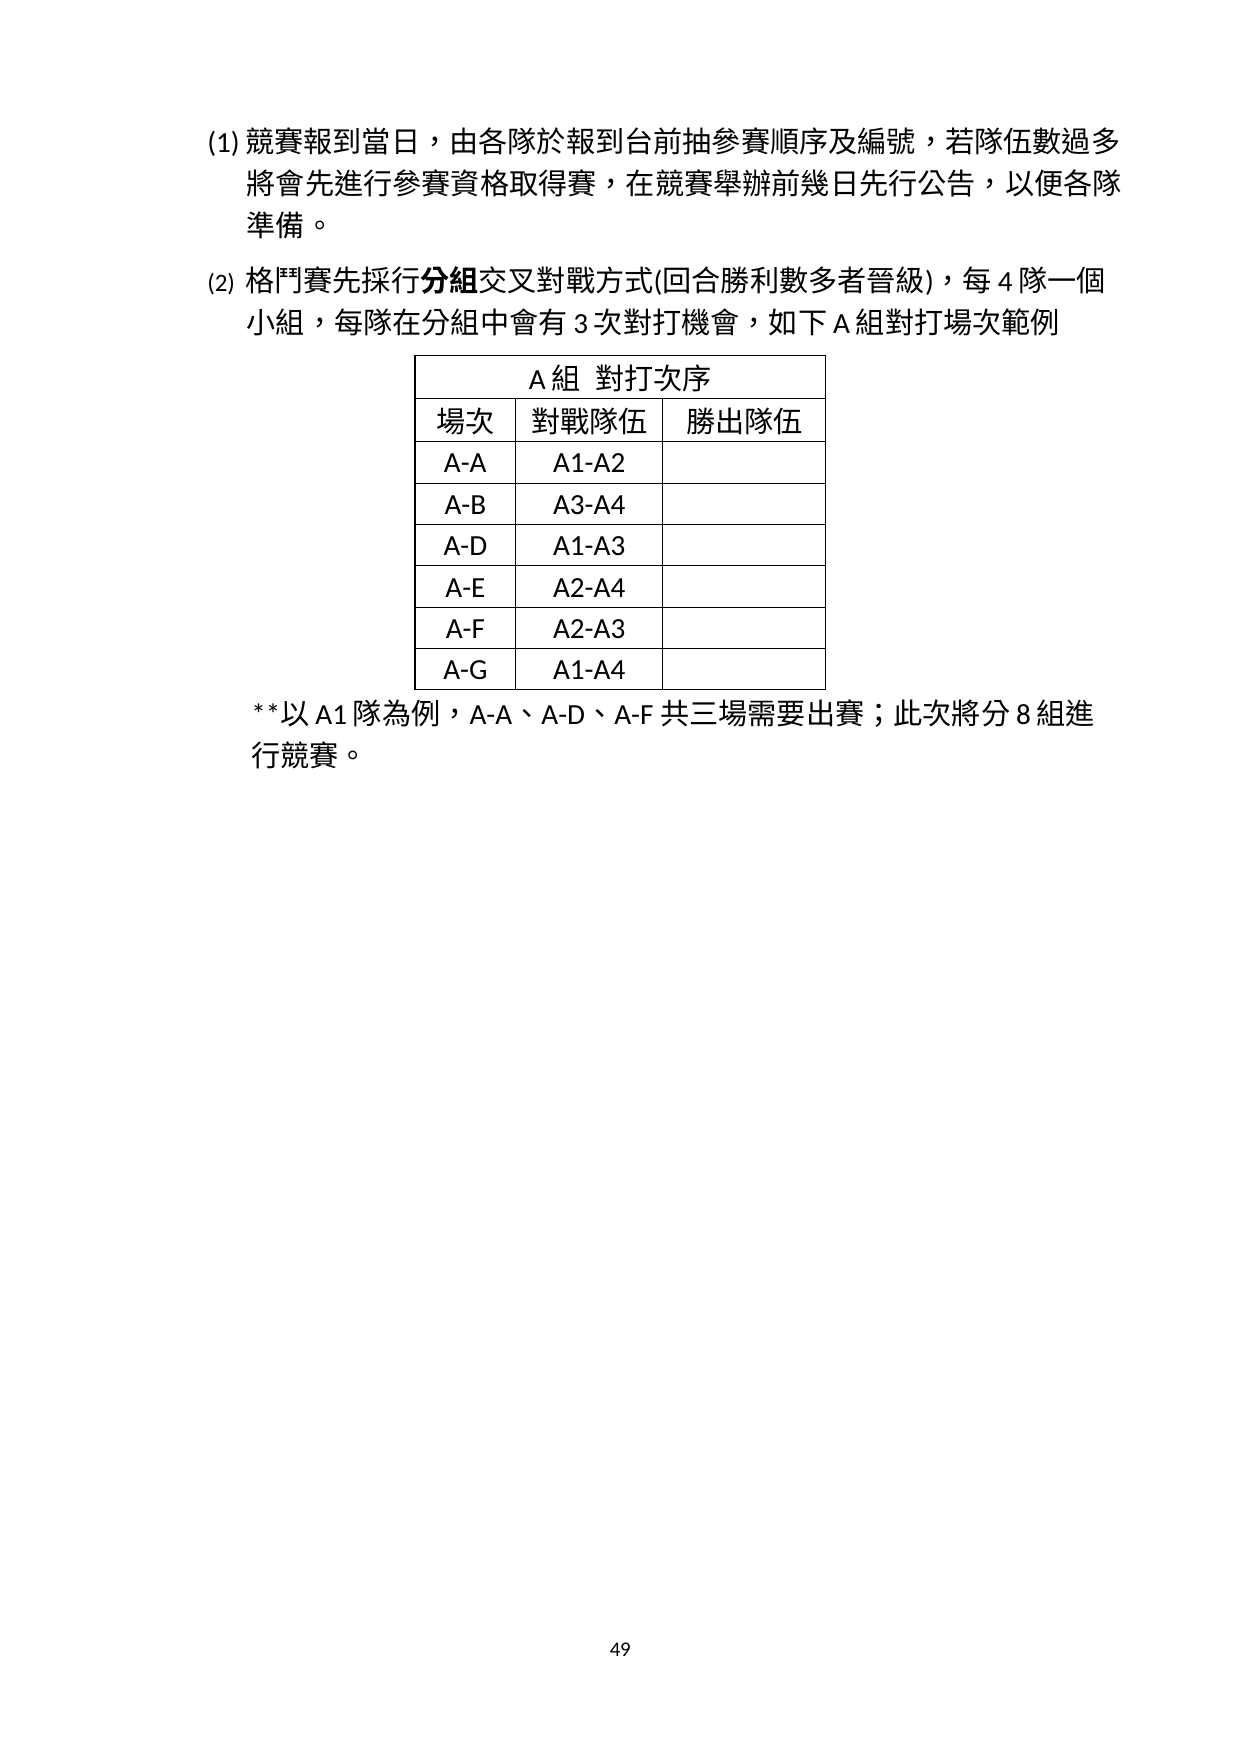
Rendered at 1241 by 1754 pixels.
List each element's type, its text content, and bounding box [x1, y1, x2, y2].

table_cell A3-A4 [516, 484, 662, 524]
table_cell A1-A3 [516, 525, 662, 565]
list 格鬥賽先採行分組交叉對戰方式(回合勝利數多者晉級)，每4隊一個小組，每隊在分組中會有3次對打機會，如下A組對打場次範例 [207, 257, 1122, 342]
table_cell [663, 566, 825, 607]
table_cell A1-A4 [516, 649, 662, 689]
table_cell [663, 484, 825, 524]
table_cell [663, 608, 825, 648]
table_cell A-E [416, 566, 515, 607]
table_cell [663, 525, 825, 565]
table_cell A2-A4 [516, 566, 662, 607]
table_cell A-B [416, 484, 515, 524]
table_cell A1-A2 [516, 442, 662, 483]
table_cell A-F [416, 608, 515, 648]
table_cell 勝出隊伍 [663, 399, 825, 441]
table_header A組 對打次序 [416, 356, 825, 398]
text **以A1隊為例，A-A、A-D、A-F 共三場需要出賽；此次將分8組進行競賽。 [251, 690, 1122, 775]
table_cell [663, 442, 825, 483]
table_cell A-D [416, 525, 515, 565]
table_cell A-G [416, 649, 515, 689]
table_cell A-A [416, 442, 515, 483]
table_cell 場次 [416, 399, 515, 441]
table_cell [663, 649, 825, 689]
table_cell 對戰隊伍 [516, 399, 662, 441]
list 競賽報到當日，由各隊於報到台前抽參賽順序及編號，若隊伍數過多將會先進行參賽資格取得賽，在競賽舉辦前幾日先行公告，以便各隊準備。 [207, 118, 1122, 245]
table_cell A2-A3 [516, 608, 662, 648]
